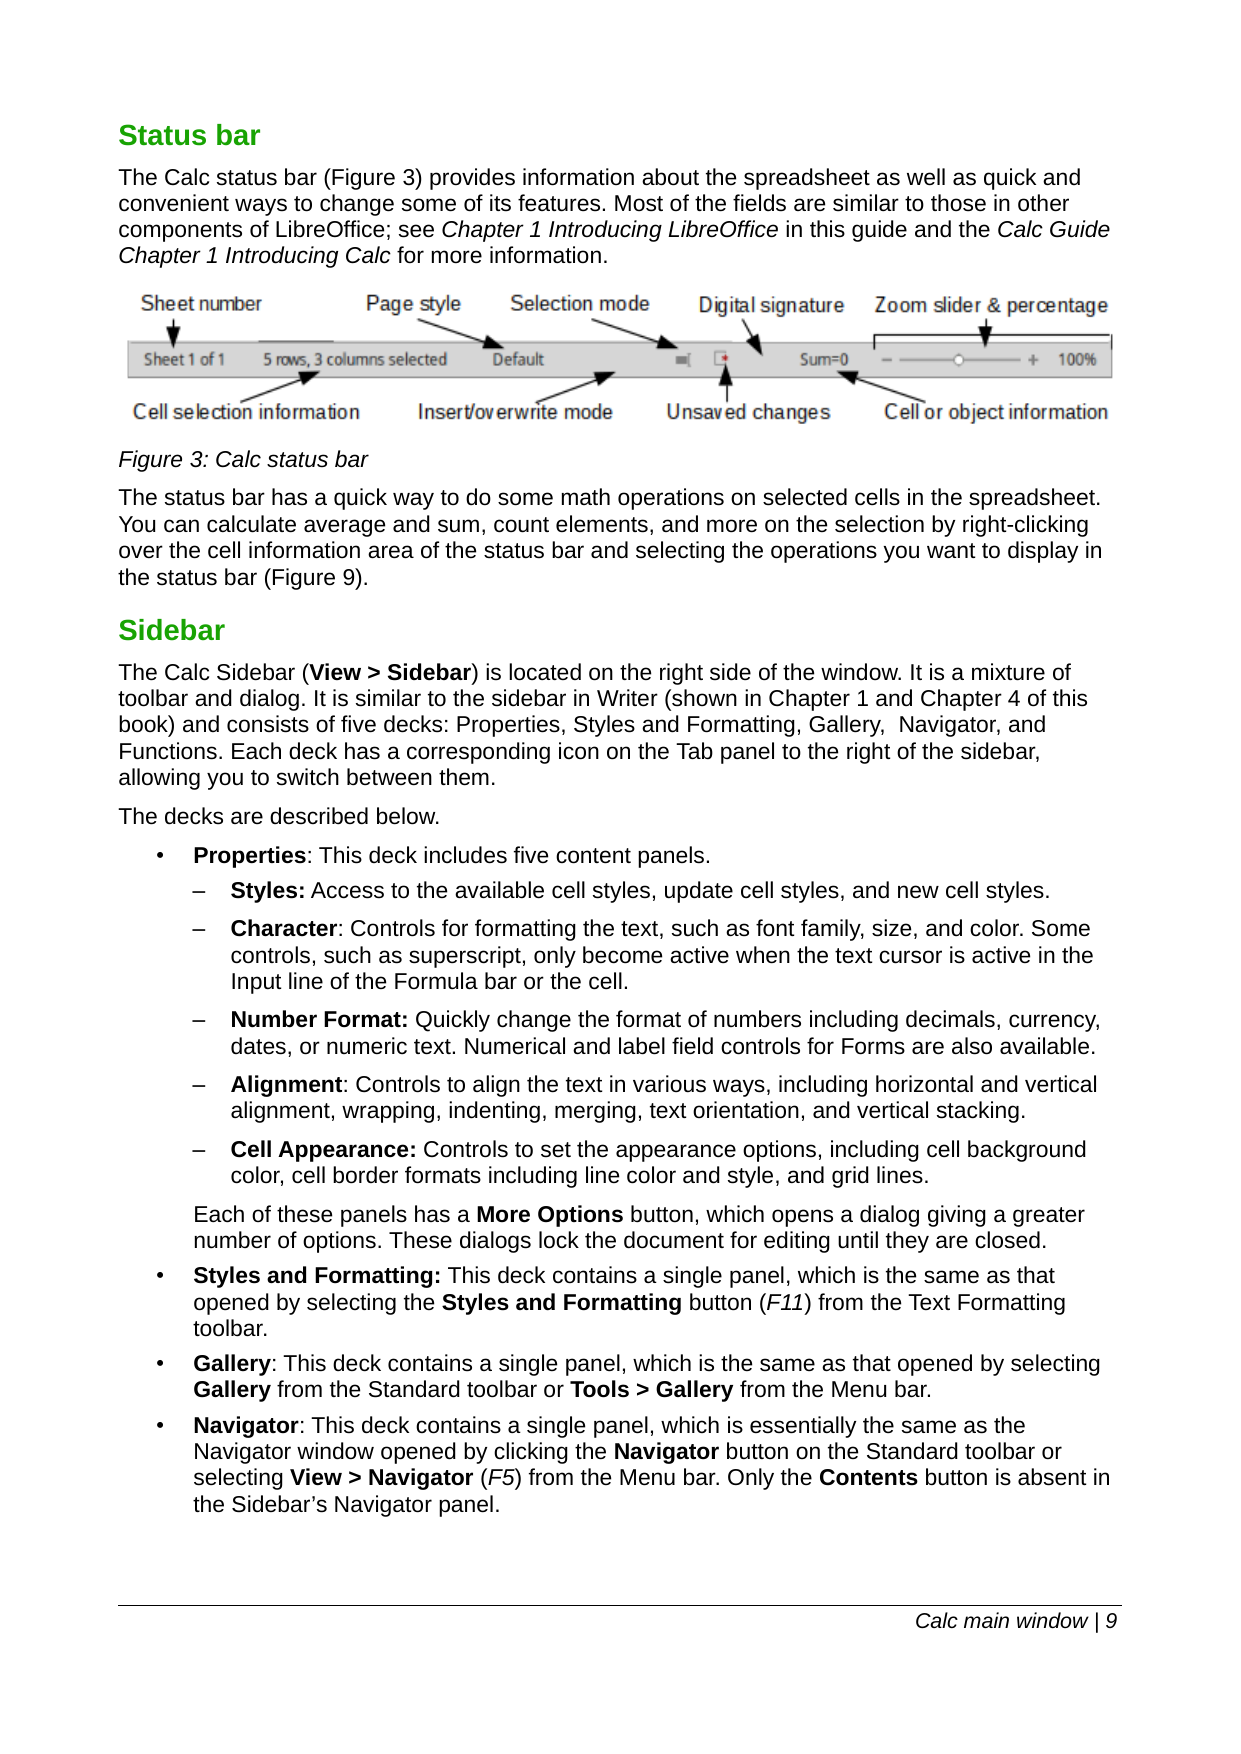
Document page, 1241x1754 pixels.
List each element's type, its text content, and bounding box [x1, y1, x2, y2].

list Each of these panels has a More Options button, which opens a dialog giving a greater number of options. These dialogs lock the document for editing until they are closed. [156, 1201, 1122, 1253]
list Styles and Formatting: This deck contains a single panel, which is the same as that opened by selecting the Styles and Formatting button (F11) from the Text Formatting toolbar. [156, 1262, 1122, 1341]
list Properties: This deck includes five content panels. [156, 842, 1122, 868]
list Cell Appearance: Controls to set the appearance options, including cell background color, cell border formats including line color and style, and grid lines. [192, 1136, 1122, 1188]
text The Calc Sidebar (View > Sidebar) is located on the right side of the window. It is a mixture of toolbar and dialog. It is similar to the sidebar in Writer (shown in Chapter 1 and Chapter 4 of this book) and consists of five decks: Properties, Styles and Formatting, Gallery, Navigator, and Functions. Each deck has a corresponding icon on the Tab panel to the right of the sidebar, allowing you to switch between them. [118, 659, 1122, 791]
list Alignment: Controls to align the text in various ways, including horizontal and vertical alignment, wrapping, indenting, merging, text orientation, and vertical stacking. [192, 1071, 1122, 1124]
subtitle Status bar [118, 118, 1122, 152]
subtitle Sidebar [118, 613, 1122, 647]
list Gallery: This deck contains a single panel, which is the same as that opened by selecting Gallery from the Standard toolbar or Tools > Gallery from the Menu bar. [156, 1350, 1122, 1403]
list Character: Controls for formatting the text, such as font family, size, and color. Some controls, such as superscript, only become active when the text cursor is active in the Input line of the Formula bar or the cell. [192, 915, 1122, 994]
list The decks are described below. [118, 803, 1122, 829]
list Navigator: This deck contains a single panel, which is essentially the same as the Navigator window opened by clicking the Navigator button on the Standard toolbar or selecting View > Navigator (F5) from the Menu bar. Only the Contents button is absent in the Sidebar’s Navigator panel. [156, 1412, 1122, 1517]
list Number Format: Quickly change the format of numbers including decimals, currency, dates, or numeric text. Numerical and label field controls for Forms are also available. [192, 1006, 1122, 1059]
list Styles: Access to the available cell styles, update cell styles, and new cell styles. [192, 877, 1122, 903]
text Figure 3: Calc status bar [118, 446, 1122, 472]
text The Calc status bar (Figure 3) provides information about the spreadsheet as well as quick and convenient ways to change some of its features. Most of the fields are similar to those in other components of LibreOffice; see Chapter 1 Introducing LibreOffice in this guide and the Calc Guide Chapter 1 Introducing Calc for more information. [118, 163, 1122, 269]
picture [127, 281, 1113, 435]
text The status bar has a quick way to do some math operations on selected cells in the spreadsheet. You can calculate average and sum, count elements, and more on the selection by right-clicking over the cell information area of the status bar and selecting the operations you want to display in the status bar (Figure 9). [118, 484, 1122, 590]
